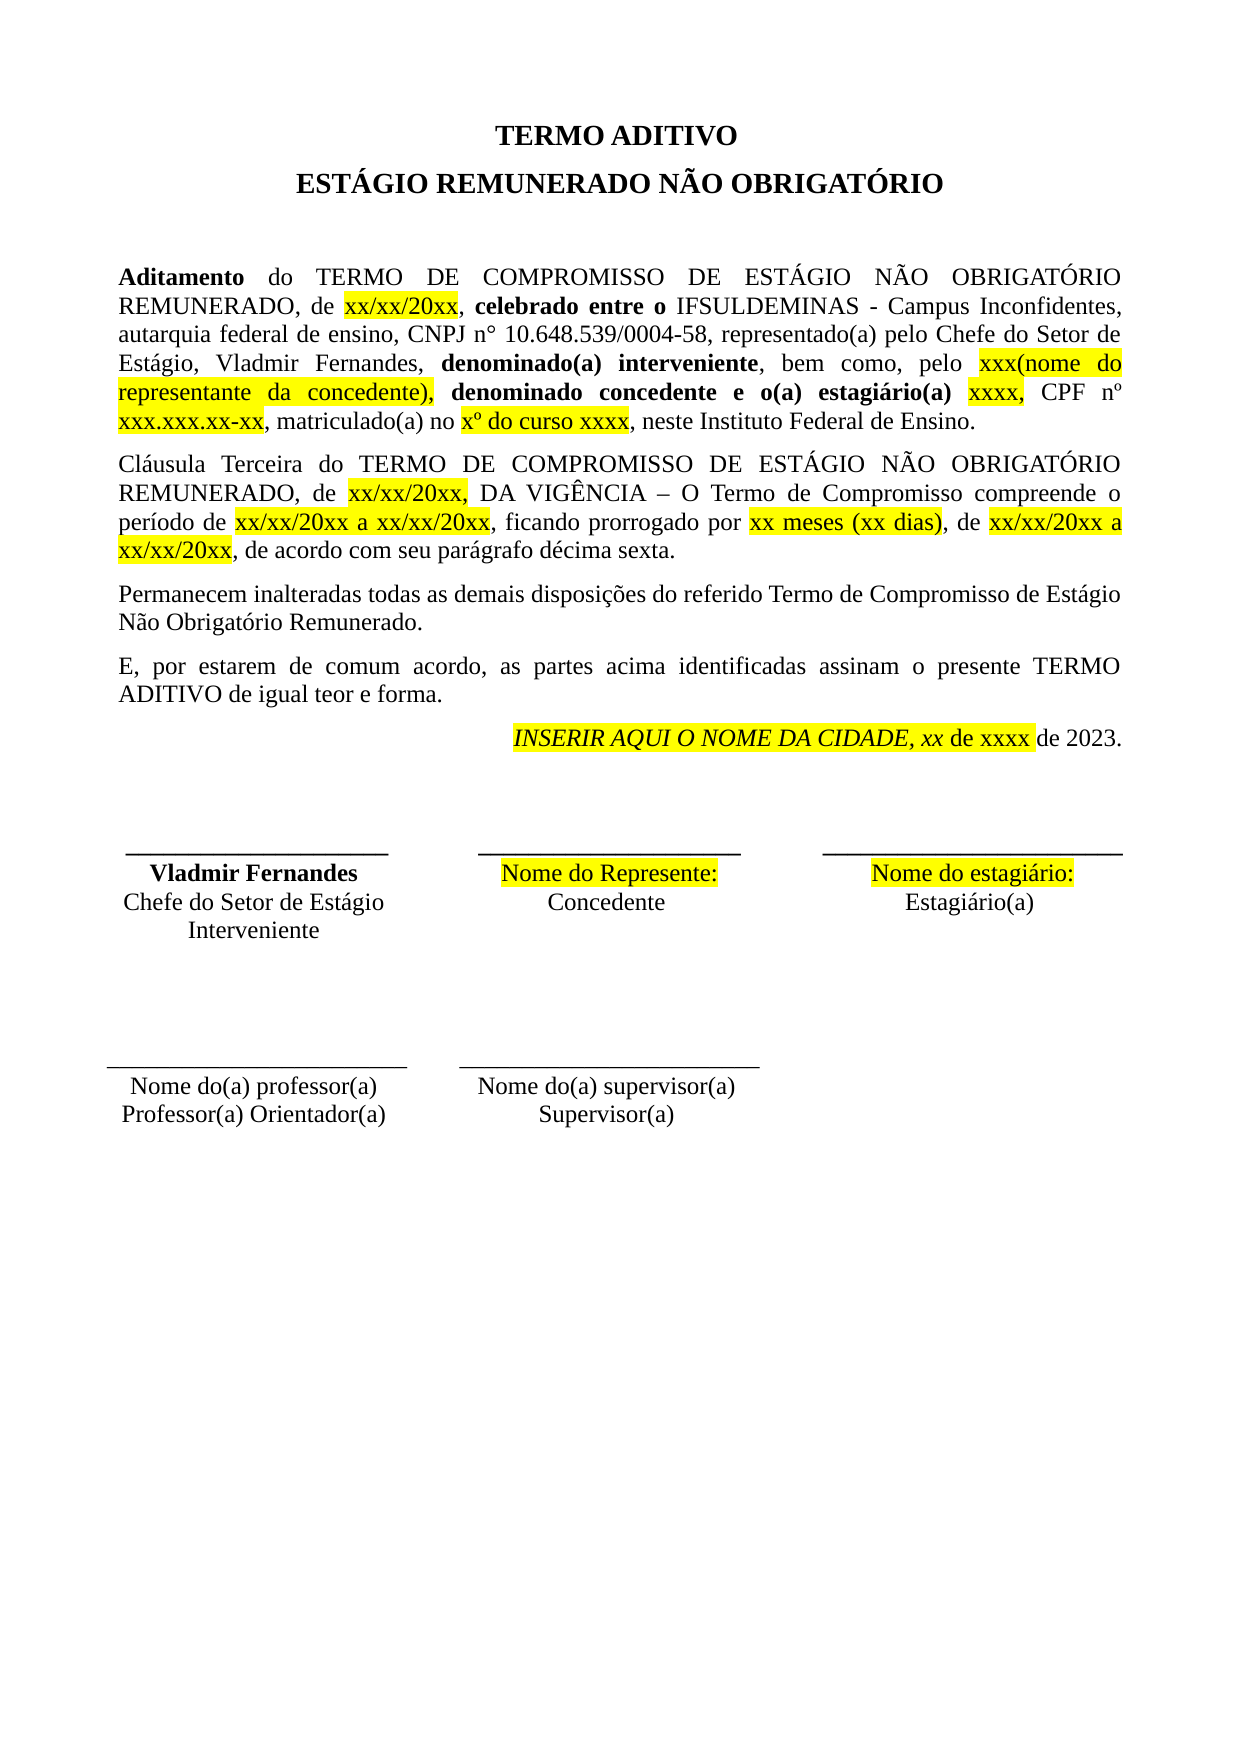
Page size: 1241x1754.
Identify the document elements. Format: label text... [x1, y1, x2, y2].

table_cell ________________________ Nome do(a) supervisor(a) Supervisor(a) [431, 979, 788, 1134]
text INSERIR AQUI O NOME DA CIDADE, xx de xxxx de 2023. [118, 723, 1122, 752]
text Aditamento do TERMO DE COMPROMISSO DE ESTÁGIO NÃO OBRIGATÓRIO REMUNERADO, de xx/xx/20xx, celebrado entre o IFSULDEMINAS - Campus Inconfidentes, autarquia federal de ensino, CNPJ n° 10.648.539/0004-58, representado(a) pelo Chefe do Setor de Estágio, Vladmir Fernandes, denominado(a) interveniente, bem como, pelo xxx(nome do representante da concedente), denominado concedente e o(a) estagiário(a) xxxx, CPF nº xxx.xxx.xx-xx, matriculado(a) no xº do curso xxxx, neste Instituto Federal de Ensino. [118, 262, 1122, 434]
text TERMO ADITIVO [118, 118, 1122, 152]
table_cell ________________________ Nome do(a) professor(a) Professor(a) Orientador(a) [83, 979, 431, 1134]
text E, por estarem de comum acordo, as partes acima identificadas assinam o presente TERMO ADITIVO de igual teor e forma. [118, 651, 1122, 708]
text ESTÁGIO REMUNERADO NÃO OBRIGATÓRIO [118, 166, 1122, 200]
text Cláusula Terceira do TERMO DE COMPROMISSO DE ESTÁGIO NÃO OBRIGATÓRIO REMUNERADO, de xx/xx/20xx, DA VIGÊNCIA – O Termo de Compromisso compreende o período de xx/xx/20xx a xx/xx/20xx, ficando prorrogado por xx meses (xx dias), de xx/xx/20xx a xx/xx/20xx, de acordo com seu parágrafo décima sexta. [118, 449, 1122, 564]
table_cell [788, 979, 1157, 1134]
text Permanecem inalteradas todas as demais disposições do referido Termo de Compromisso de Estágio Não Obrigatório Remunerado. [118, 579, 1122, 636]
table_header _____________________ Nome do Represente: Concedente [431, 795, 788, 979]
table_header ________________________ Nome do estagiário: Estagiário(a) [788, 795, 1157, 979]
table_header _____________________ Vladmir Fernandes Chefe do Setor de Estágio Interveniente [83, 795, 431, 979]
